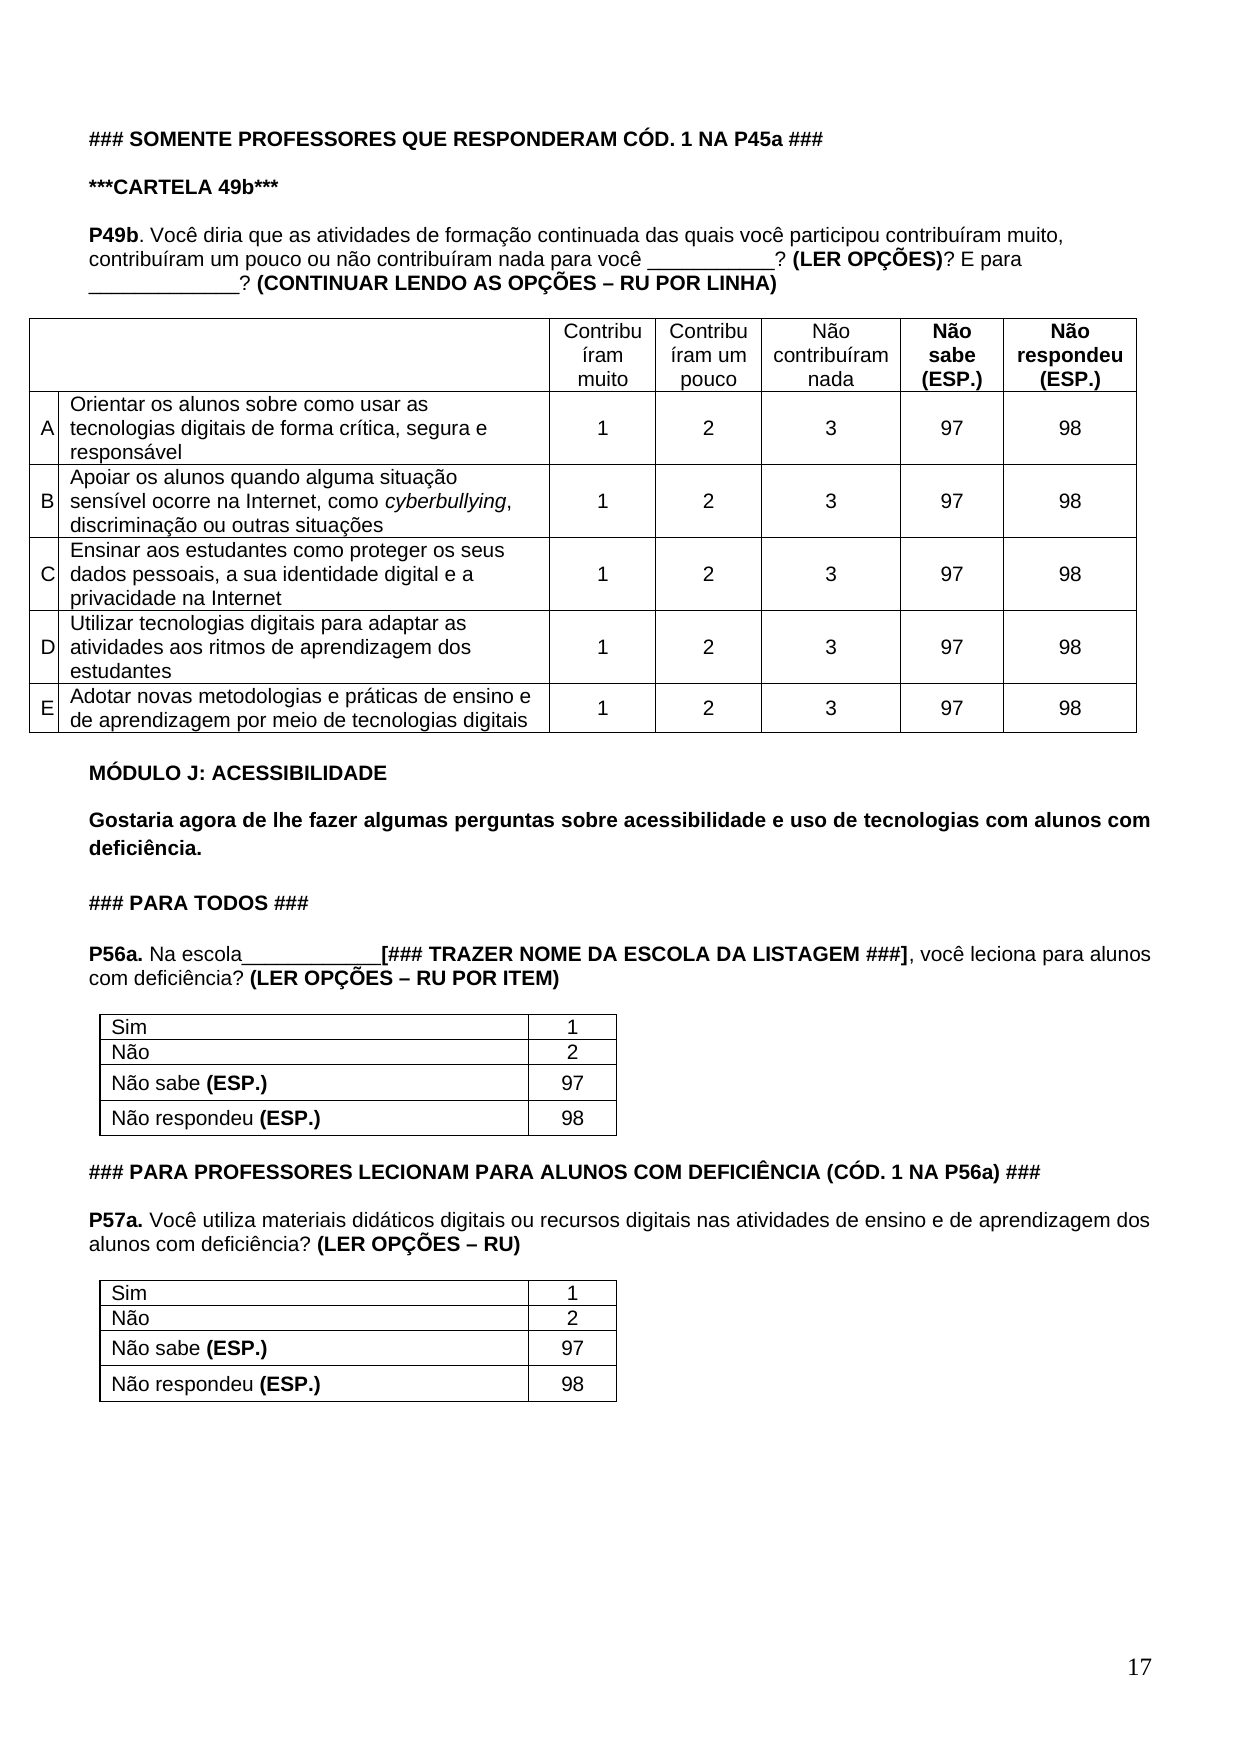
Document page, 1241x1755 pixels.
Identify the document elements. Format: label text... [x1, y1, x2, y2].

table_cell 97 [529, 1331, 616, 1365]
table_cell 97 [901, 684, 1003, 732]
table_header Sim [101, 1015, 528, 1039]
table_cell Não respondeu (ESP.) [101, 1366, 528, 1401]
table_cell Adotar novas metodologias e práticas de ensino e de aprendizagem por meio de tecnologias digitais [59, 684, 549, 732]
table_cell 98 [1004, 611, 1136, 683]
table_header Sim [101, 1281, 528, 1305]
table_cell 98 [1004, 392, 1136, 464]
table_cell 3 [762, 684, 900, 732]
table_cell Orientar os alunos sobre como usar as tecnologias digitais de forma crítica, segura e responsável [59, 392, 549, 464]
table_cell 1 [550, 538, 655, 610]
table_cell 3 [762, 392, 900, 464]
table_cell D [30, 611, 58, 683]
table_header Contribuíram muito [550, 319, 655, 391]
table_cell Apoiar os alunos quando alguma situação sensível ocorre na Internet, como cyberbullying, discriminação ou outras situações [59, 465, 549, 537]
table_cell 2 [656, 611, 761, 683]
table_cell 98 [1004, 538, 1136, 610]
table_cell 98 [1004, 684, 1136, 732]
text MÓDULO J: ACESSIBILIDADE [89, 760, 1152, 784]
table_cell 98 [529, 1101, 616, 1135]
table_cell A [30, 392, 58, 464]
table_cell 2 [656, 392, 761, 464]
text ### SOMENTE PROFESSORES QUE RESPONDERAM CÓD. 1 NA P45a ### [89, 127, 1152, 151]
table_header Não respondeu (ESP.) [1004, 319, 1136, 391]
table_header 1 [529, 1281, 616, 1305]
text ### PARA TODOS ### [89, 891, 1152, 915]
table_cell 3 [762, 611, 900, 683]
table_cell 1 [550, 611, 655, 683]
table_cell 3 [762, 465, 900, 537]
table_header Não sabe (ESP.) [901, 319, 1003, 391]
subtitle P57a. Você utiliza materiais didáticos digitais ou recursos digitais nas atividades de ensino e de aprendizagem dos alunos com deficiência? (LER OPÇÕES – RU) [89, 1208, 1152, 1256]
text Gostaria agora de lhe fazer algumas perguntas sobre acessibilidade e uso de tecnologias com alunos com deficiência. [89, 808, 1152, 860]
table_cell Não sabe (ESP.) [101, 1331, 528, 1365]
table_cell 2 [656, 538, 761, 610]
subtitle P56a. Na escola____________[### TRAZER NOME DA ESCOLA DA LISTAGEM ###], você leciona para alunos com deficiência? (LER OPÇÕES – RU POR ITEM) [89, 942, 1152, 990]
table_cell 1 [550, 465, 655, 537]
table_cell Não respondeu (ESP.) [101, 1101, 528, 1135]
table_cell 1 [550, 684, 655, 732]
table_cell Utilizar tecnologias digitais para adaptar as atividades aos ritmos de aprendizagem dos estudantes [59, 611, 549, 683]
table_header [30, 319, 549, 391]
table_cell Não [101, 1040, 528, 1064]
table_cell 3 [762, 538, 900, 610]
text ***CARTELA 49b*** [89, 174, 1152, 198]
text P49b. Você diria que as atividades de formação continuada das quais você participou contribuíram muito, contribuíram um pouco ou não contribuíram nada para você ___________? (LER OPÇÕES)? E para _____________? (CONTINUAR LENDO AS OPÇÕES – RU POR LINHA) [89, 222, 1152, 294]
text ### PARA PROFESSORES LECIONAM PARA ALUNOS COM DEFICIÊNCIA (CÓD. 1 NA P56a) ### [89, 1160, 1152, 1184]
table_cell 97 [901, 465, 1003, 537]
table_cell 97 [529, 1065, 616, 1099]
table_cell 2 [656, 465, 761, 537]
table_cell Não [101, 1306, 528, 1330]
table_header Não contribuíram nada [762, 319, 900, 391]
table_cell 2 [656, 684, 761, 732]
table_cell 97 [901, 538, 1003, 610]
table_cell C [30, 538, 58, 610]
table_cell 97 [901, 611, 1003, 683]
table_cell B [30, 465, 58, 537]
table_cell 2 [529, 1306, 616, 1330]
table_cell 1 [550, 392, 655, 464]
table_header 1 [529, 1015, 616, 1039]
table_cell Não sabe (ESP.) [101, 1065, 528, 1099]
table_cell 2 [529, 1040, 616, 1064]
table_cell 98 [529, 1366, 616, 1401]
table_cell 97 [901, 392, 1003, 464]
table_header Contribuíram um pouco [656, 319, 761, 391]
table_cell E [30, 684, 58, 732]
table_cell Ensinar aos estudantes como proteger os seus dados pessoais, a sua identidade digital e a privacidade na Internet [59, 538, 549, 610]
table_cell 98 [1004, 465, 1136, 537]
